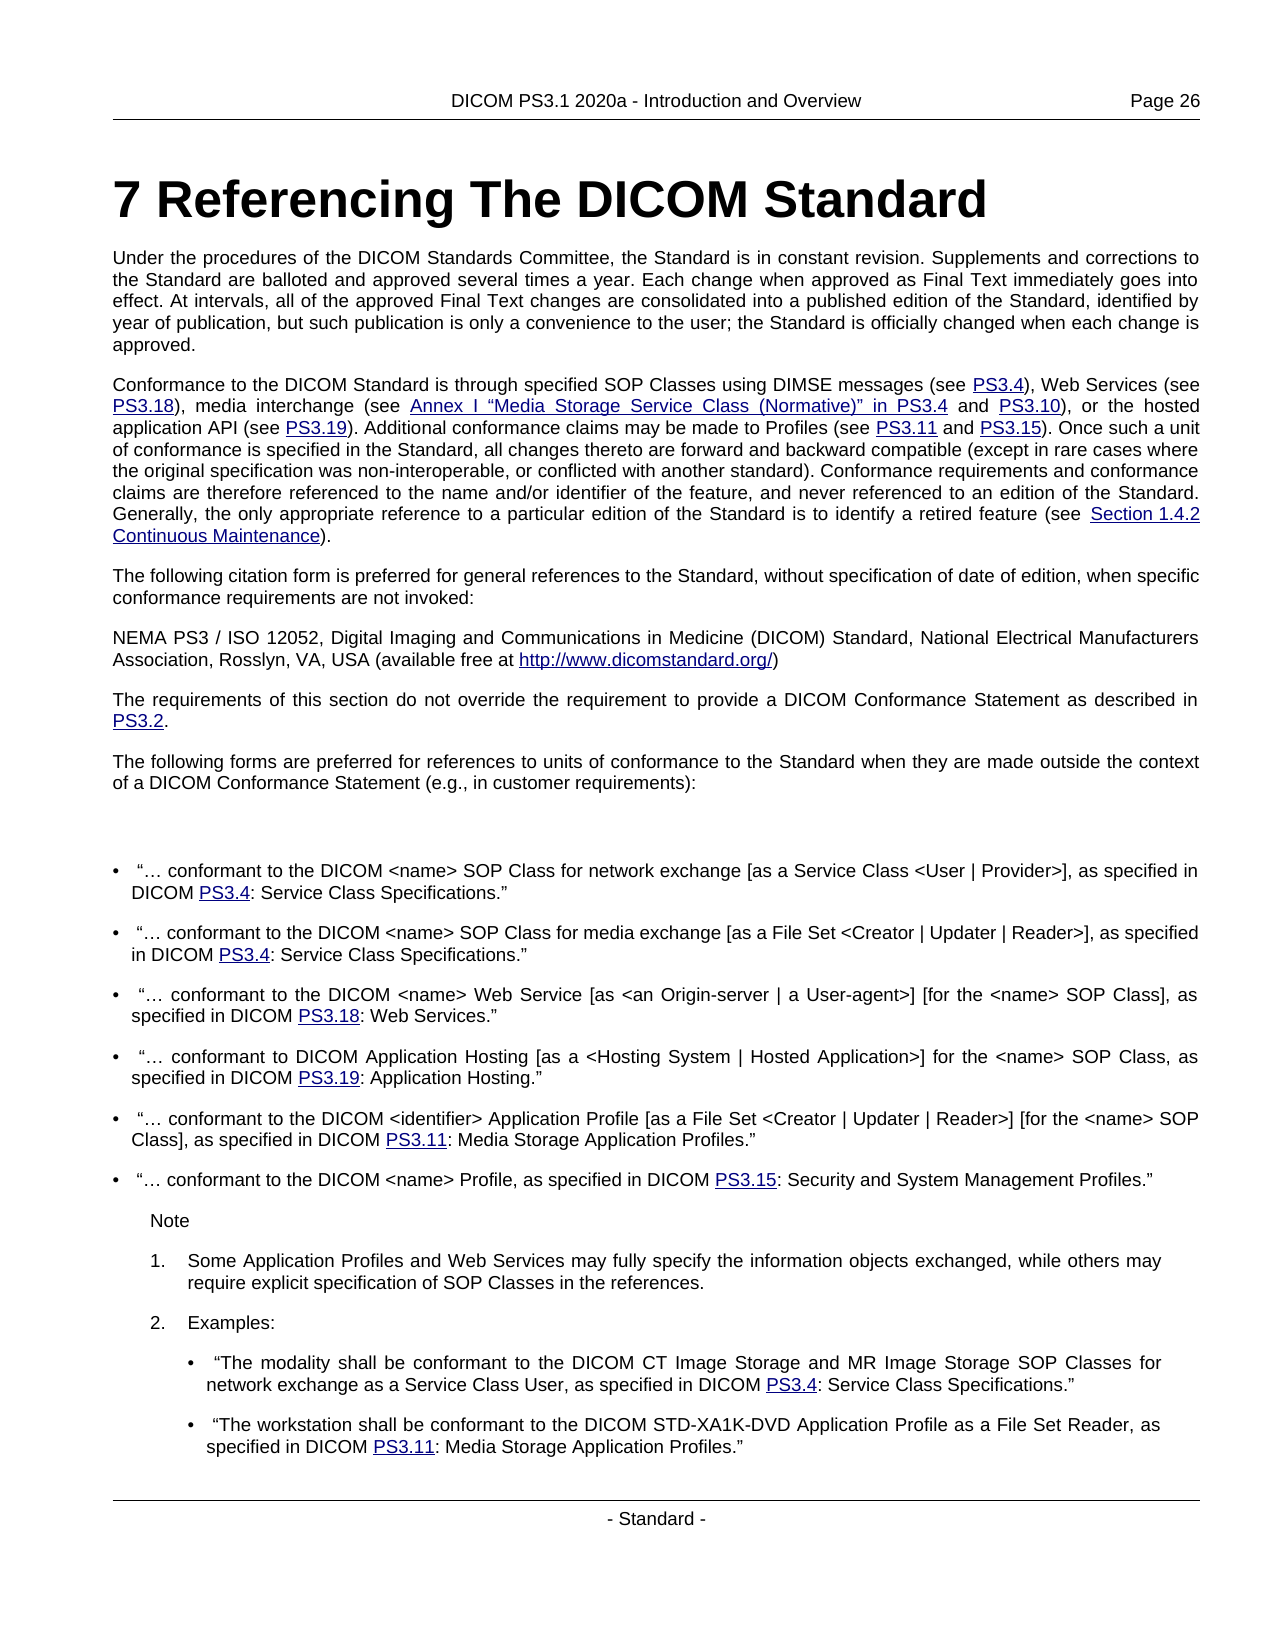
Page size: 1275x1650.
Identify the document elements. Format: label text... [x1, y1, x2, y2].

text 7 Referencing The DICOM Standard [112, 169, 1200, 228]
text NEMA PS3 / ISO 12052, Digital Imaging and Communications in Medicine (DICOM) Standard, National Electrical Manufacturers Association, Rosslyn, VA, USA (available free at http://​www.dicomstandard.org/) [112, 627, 1200, 670]
text • “… conformant to the DICOM <name> SOP Class for network exchange [as a Service Class <User | Provider>], as specified in DICOM PS3.4: Service Class Specifications.” [112, 860, 1200, 903]
text • “… conformant to the DICOM <name> Web Service [as <an Origin-server | a User-agent>] [for the <name> SOP Class], as specified in DICOM PS3.18: Web Services.” [112, 984, 1200, 1027]
text 1. Some Application Profiles and Web Services may fully specify the information objects exchanged, while others may require explicit specification of SOP Classes in the references. [150, 1250, 1162, 1293]
text Under the procedures of the DICOM Standards Committee, the Standard is in constant revision. Supplements and corrections to the Standard are balloted and approved several times a year. Each change when approved as Final Text immediately goes into effect. At intervals, all of the approved Final Text changes are consolidated into a published edition of the Standard, identified by year of publication, but such publication is only a convenience to the user; the Standard is officially changed when each change is approved. [112, 247, 1200, 355]
text • “The modality shall be conformant to the DICOM CT Image Storage and MR Image Storage SOP Classes for network exchange as a Service Class User, as specified in DICOM PS3.4: Service Class Specifications.” [187, 1352, 1162, 1395]
text The requirements of this section do not override the requirement to provide a DICOM Conformance Statement as described in PS3.2. [112, 689, 1200, 732]
text • “… conformant to the DICOM <name> Profile, as specified in DICOM PS3.15: Security and System Management Profiles.” [112, 1169, 1200, 1191]
text • “… conformant to DICOM Application Hosting [as a <Hosting System | Hosted Application>] for the <name> SOP Class, as specified in DICOM PS3.19: Application Hosting.” [112, 1046, 1200, 1089]
text • “The workstation shall be conformant to the DICOM STD-XA1K-DVD Application Profile as a File Set Reader, as specified in DICOM PS3.11: Media Storage Application Profiles.” [187, 1414, 1162, 1457]
text • “… conformant to the DICOM <name> SOP Class for media exchange [as a File Set <Creator | Updater | Reader>], as specified in DICOM PS3.4: Service Class Specifications.” [112, 922, 1200, 965]
text The following forms are preferred for references to units of conformance to the Standard when they are made outside the context of a DICOM Conformance Statement (e.g., in customer requirements): [112, 751, 1200, 794]
text • “… conformant to the DICOM <identifier> Application Profile [as a File Set <Creator | Updater | Reader>] [for the <name> SOP Class], as specified in DICOM PS3.11: Media Storage Application Profiles.” [112, 1107, 1200, 1151]
text The following citation form is preferred for general references to the Standard, without specification of date of edition, when specific conformance requirements are not invoked: [112, 565, 1200, 608]
text Note [150, 1209, 1162, 1231]
text 2. Examples: [150, 1312, 1162, 1333]
text Conformance to the DICOM Standard is through specified SOP Classes using DIMSE messages (see PS3.4), Web Services (see PS3.18), media interchange (see Annex I “Media Storage Service Class (Normative)” in PS3.4 and PS3.10), or the hosted application API (see PS3.19). Additional conformance claims may be made to Profiles (see PS3.11 and PS3.15). Once such a unit of conformance is specified in the Standard, all changes thereto are forward and backward compatible (except in rare cases where the original specification was non-interoperable, or conflicted with another standard). Conformance requirements and conformance claims are therefore referenced to the name and/or identifier of the feature, and never referenced to an edition of the Standard. Generally, the only appropriate reference to a particular edition of the Standard is to identify a retired feature (see Section 1.4.2 Continuous Maintenance). [112, 374, 1200, 546]
